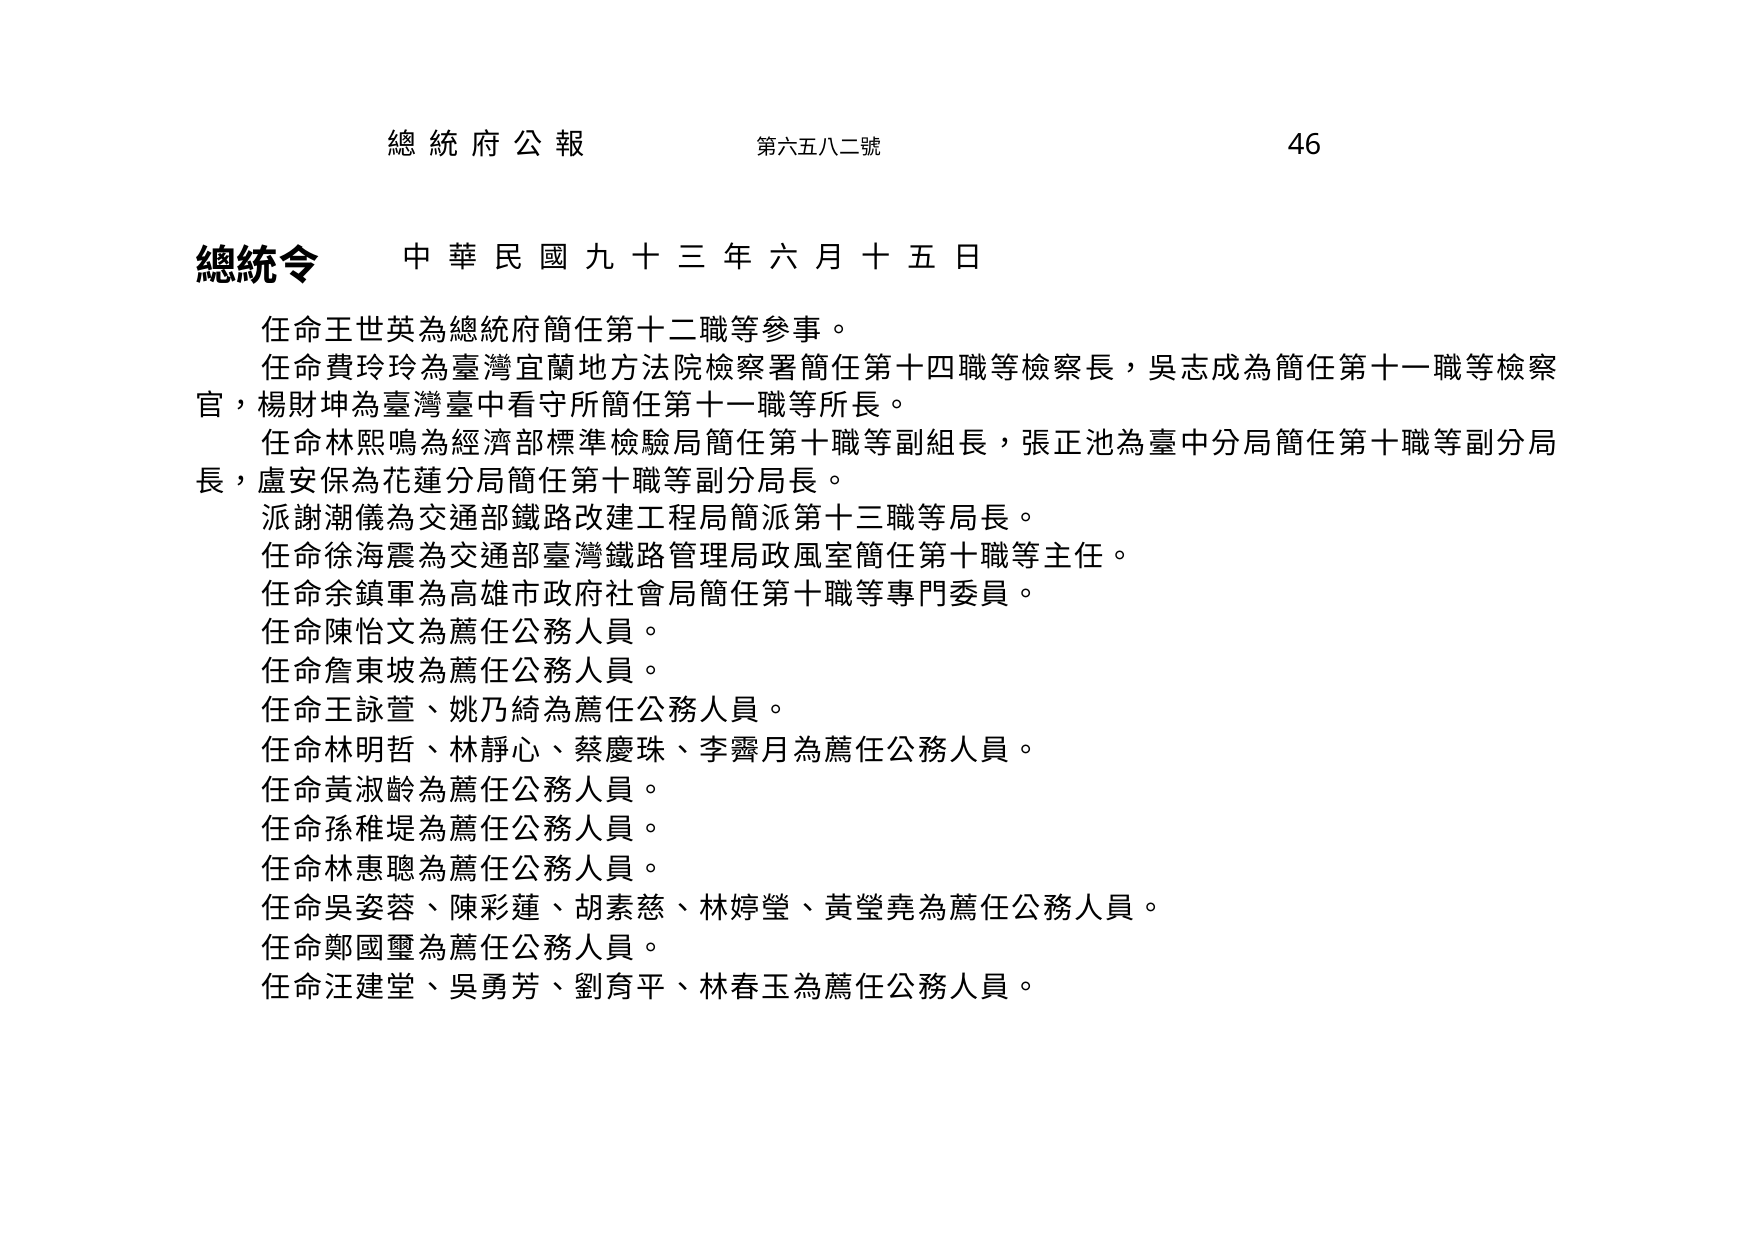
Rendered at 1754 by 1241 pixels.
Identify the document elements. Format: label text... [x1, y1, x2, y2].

text 任命費玲玲為臺灣宜蘭地方法院檢察署簡任第十四職等檢察長，吳志成為簡任第十一職等檢察官，楊財坤為臺灣臺中看守所簡任第十一職等所長。 [195, 348, 1559, 423]
text 任命陳怡文為薦任公務人員。 [195, 612, 1559, 649]
table_header 總統令 [192, 222, 399, 310]
text 任命鄭國璽為薦任公務人員。 [195, 927, 1559, 966]
text 任命汪建堂、吳勇芳、劉育平、林春玉為薦任公務人員。 [195, 966, 1559, 1006]
text 任命余鎮軍為高雄市政府社會局簡任第十職等專門委員。 [195, 574, 1559, 612]
text 任命王詠萱、姚乃綺為薦任公務人員。 [195, 689, 1559, 729]
text 任命王世英為總統府簡任第十二職等參事。 [195, 310, 1559, 348]
text 任命林惠聰為薦任公務人員。 [195, 847, 1559, 887]
text 任命徐海震為交通部臺灣鐵路管理局政風室簡任第十職等主任。 [195, 536, 1559, 574]
text 任命孫稚堤為薦任公務人員。 [195, 808, 1559, 847]
text 任命詹東坡為薦任公務人員。 [195, 649, 1559, 689]
table_header 中華民國九十三年六月十五日 [399, 222, 986, 310]
text 任命黃淑齡為薦任公務人員。 [195, 768, 1559, 808]
text 派謝潮儀為交通部鐵路改建工程局簡派第十三職等局長。 [195, 499, 1559, 536]
text 任命吳姿蓉、陳彩蓮、胡素慈、林婷瑩、黃瑩堯為薦任公務人員。 [195, 887, 1559, 927]
text 任命林熙鳴為經濟部標準檢驗局簡任第十職等副組長，張正池為臺中分局簡任第十職等副分局長，盧安保為花蓮分局簡任第十職等副分局長。 [195, 423, 1559, 499]
text 任命林明哲、林靜心、蔡慶珠、李霽月為薦任公務人員。 [195, 729, 1559, 768]
